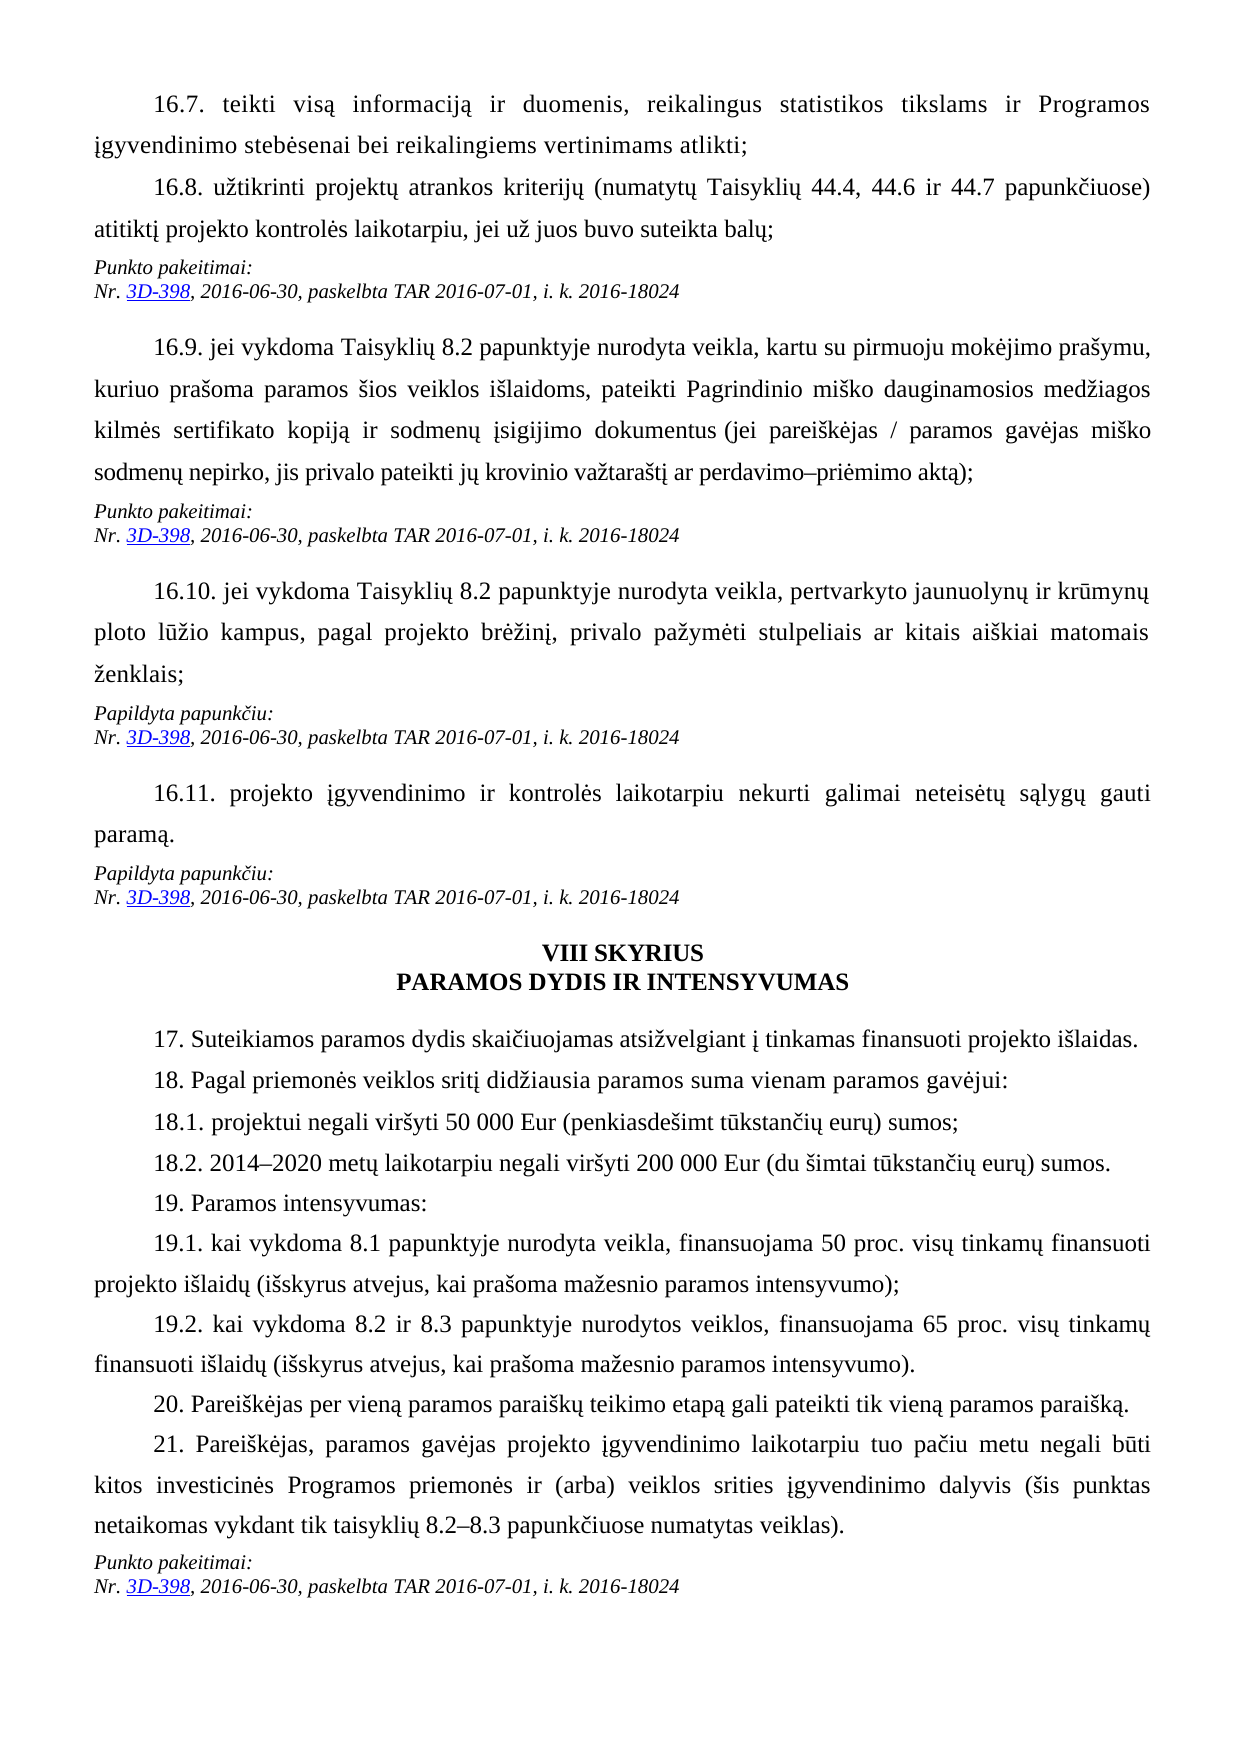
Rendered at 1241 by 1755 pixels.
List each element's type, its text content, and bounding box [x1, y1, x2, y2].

text 19. Paramos intensyvumas: [94, 1188, 1152, 1217]
text 16.8. užtikrinti projektų atrankos kriterijų (numatytų Taisyklių 44.4, 44.6 ir 44.7 papunkčiuose) atitiktį projekto kontrolės laikotarpiu, jei už juos buvo suteikta balų; [94, 172, 1152, 242]
text Punkto pakeitimai: [94, 1550, 1152, 1574]
text 16.10. jei vykdoma Taisyklių 8.2 papunktyje nurodyta veikla, pertvarkyto jaunuolynų ir krūmynų ploto lūžio kampus, pagal projekto brėžinį, privalo pažymėti stulpeliais ar kitais aiškiai matomais ženklais; [94, 576, 1152, 688]
text Nr. 3D-398, 2016-06-30, paskelbta TAR 2016-07-01, i. k. 2016-18024 [94, 885, 1152, 909]
text Nr. 3D-398, 2016-06-30, paskelbta TAR 2016-07-01, i. k. 2016-18024 [94, 279, 1152, 303]
text 18.2. 2014–2020 metų laikotarpiu negali viršyti 200 000 Eur (du šimtai tūkstančių eurų) sumos. [94, 1148, 1152, 1177]
text 16.11. projekto įgyvendinimo ir kontrolės laikotarpiu nekurti galimai neteisėtų sąlygų gauti paramą. [94, 778, 1152, 848]
text VIII SKYRIUS [94, 938, 1152, 967]
text 16.7. teikti visą informaciją ir duomenis, reikalingus statistikos tikslams ir Programos įgyvendinimo stebėsenai bei reikalingiems vertinimams atlikti; [94, 89, 1152, 159]
text Nr. 3D-398, 2016-06-30, paskelbta TAR 2016-07-01, i. k. 2016-18024 [94, 523, 1152, 547]
text PARAMOS DYDIS IR INTENSYVUMAS [94, 967, 1152, 995]
text 16.9. jei vykdoma Taisyklių 8.2 papunktyje nurodyta veikla, kartu su pirmuoju mokėjimo prašymu, kuriuo prašoma paramos šios veiklos išlaidoms, pateikti Pagrindinio miško dauginamosios medžiagos kilmės sertifikato kopiją ir sodmenų įsigijimo dokumentus (jei pareiškėjas / paramos gavėjas miško sodmenų nepirko, jis privalo pateikti jų krovinio važtaraštį ar perdavimo–priėmimo aktą); [94, 332, 1152, 486]
text Punkto pakeitimai: [94, 255, 1152, 279]
text 19.2. kai vykdoma 8.2 ir 8.3 papunktyje nurodytos veiklos, finansuojama 65 proc. visų tinkamų finansuoti išlaidų (išskyrus atvejus, kai prašoma mažesnio paramos intensyvumo). [94, 1309, 1152, 1378]
text 18. Pagal priemonės veiklos sritį didžiausia paramos suma vienam paramos gavėjui: [94, 1065, 1152, 1094]
text Nr. 3D-398, 2016-06-30, paskelbta TAR 2016-07-01, i. k. 2016-18024 [94, 725, 1152, 749]
text Papildyta papunkčiu: [94, 861, 1152, 885]
text 19.1. kai vykdoma 8.1 papunktyje nurodyta veikla, finansuojama 50 proc. visų tinkamų finansuoti projekto išlaidų (išskyrus atvejus, kai prašoma mažesnio paramos intensyvumo); [94, 1228, 1152, 1297]
text Nr. 3D-398, 2016-06-30, paskelbta TAR 2016-07-01, i. k. 2016-18024 [94, 1574, 1152, 1598]
text 18.1. projektui negali viršyti 50 000 Eur (penkiasdešimt tūkstančių eurų) sumos; [94, 1107, 1152, 1136]
text 17. Suteikiamos paramos dydis skaičiuojamas atsižvelgiant į tinkamas finansuoti projekto išlaidas. [94, 1024, 1152, 1053]
text 21. Pareiškėjas, paramos gavėjas projekto įgyvendinimo laikotarpiu tuo pačiu metu negali būti kitos investicinės Programos priemonės ir (arba) veiklos srities įgyvendinimo dalyvis (šis punktas netaikomas vykdant tik taisyklių 8.2–8.3 papunkčiuose numatytas veiklas). [94, 1429, 1152, 1539]
text 20. Pareiškėjas per vieną paramos paraiškų teikimo etapą gali pateikti tik vieną paramos paraišką. [94, 1389, 1152, 1418]
text Papildyta papunkčiu: [94, 701, 1152, 725]
text Punkto pakeitimai: [94, 499, 1152, 523]
